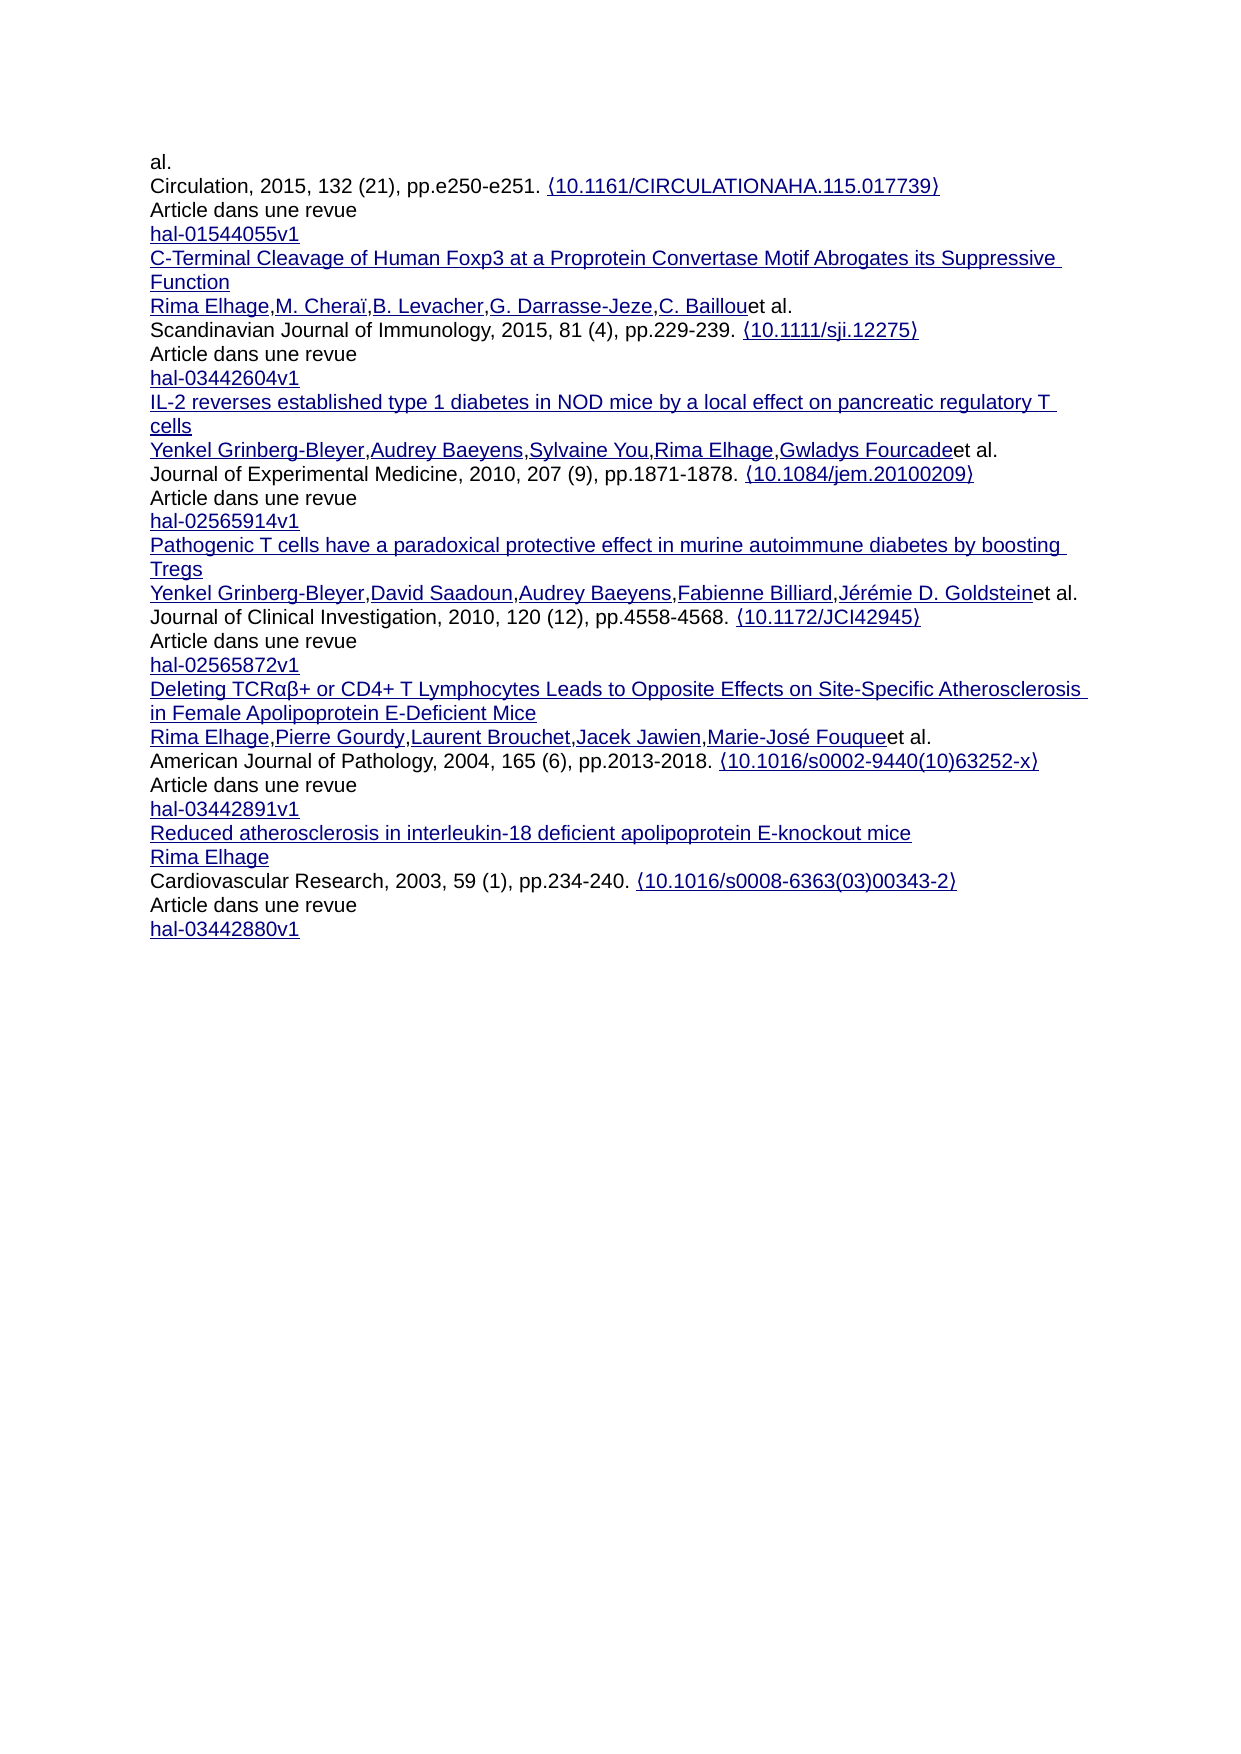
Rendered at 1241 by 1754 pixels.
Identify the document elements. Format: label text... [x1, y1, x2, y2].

table_cell al. Circulation, 2015, 132 (21), pp.e250-e251. ⟨10.1161/CIRCULATIONAHA.115.017739⟩ Article dans une revue hal-01544055v1 [150, 150, 1090, 246]
table_cell Reduced atherosclerosis in interleukin-18 deficient apolipoprotein E-knockout mice Rima Elhage Cardiovascular Research, 2003, 59 (1), pp.234-240. ⟨10.1016/s0008-6363(03)00343-2⟩ Article dans une revue hal-03442880v1 [150, 821, 1090, 941]
table_cell Deleting TCRαβ+ or CD4+ T Lymphocytes Leads to Opposite Effects on Site-Specific Atherosclerosis in Female Apolipoprotein E-Deficient Mice Rima Elhage,Pierre Gourdy,Laurent Brouchet,Jacek Jawien,Marie-José Fouqueet al. American Journal of Pathology, 2004, 165 (6), pp.2013-2018. ⟨10.1016/s0002-9440(10)63252-x⟩ Article dans une revue hal-03442891v1 [150, 677, 1090, 821]
table_cell Pathogenic T cells have a paradoxical protective effect in murine autoimmune diabetes by boosting Tregs Yenkel Grinberg-Bleyer,David Saadoun,Audrey Baeyens,Fabienne Billiard,Jérémie D. Goldsteinet al. Journal of Clinical Investigation, 2010, 120 (12), pp.4558-4568. ⟨10.1172/JCI42945⟩ Article dans une revue hal-02565872v1 [150, 533, 1090, 677]
table_cell C-Terminal Cleavage of Human Foxp3 at a Proprotein Convertase Motif Abrogates its Suppressive Function Rima Elhage,M. Cheraï,B. Levacher,G. Darrasse-Jeze,C. Baillouet al. Scandinavian Journal of Immunology, 2015, 81 (4), pp.229-239. ⟨10.1111/sji.12275⟩ Article dans une revue hal-03442604v1 [150, 246, 1090, 389]
table_cell IL-2 reverses established type 1 diabetes in NOD mice by a local effect on pancreatic regulatory T cells Yenkel Grinberg-Bleyer,Audrey Baeyens,Sylvaine You,Rima Elhage,Gwladys Fourcadeet al. Journal of Experimental Medicine, 2010, 207 (9), pp.1871-1878. ⟨10.1084/jem.20100209⟩ Article dans une revue hal-02565914v1 [150, 390, 1090, 533]
